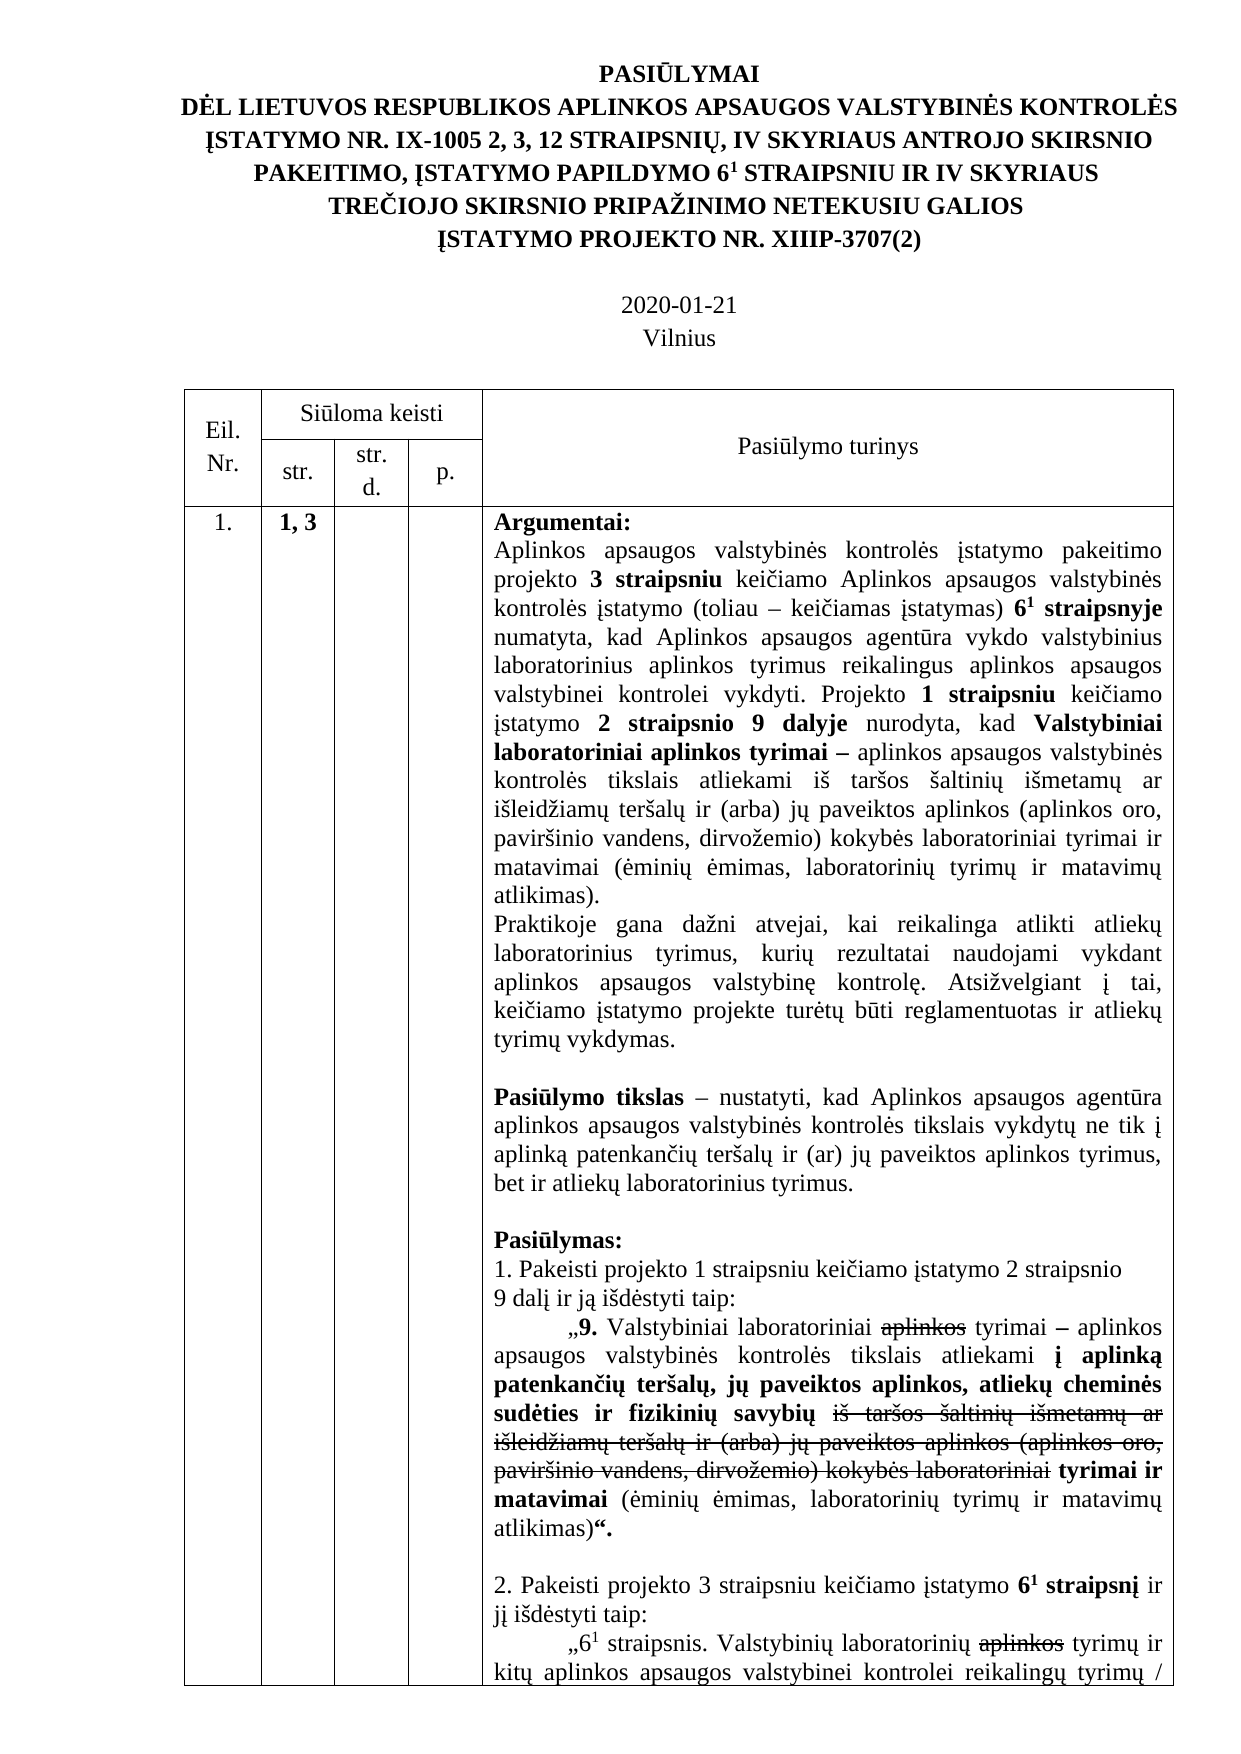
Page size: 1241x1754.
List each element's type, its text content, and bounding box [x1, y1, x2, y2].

text DĖL Lietuvos Respublikos aplinkos APSAUGOS VALSTYBINĖS KONTROLĖS ĮSTATYMO NR. IX-1005 2, 3, 12 straipsnių, iV skyriaus antrojo skirsniO pakeitimo, ĮSTATYMO PAPILDYMO 61 STRAIPSNIU ir iV skyriaus [177, 92, 1181, 187]
table_cell [335, 507, 408, 1685]
table_cell p. [409, 440, 482, 506]
table_cell str. d. [335, 440, 408, 506]
text TREČIOJO skirsniO PRIPAŽINIMO NETEKUSIU GALIOS [177, 191, 1181, 220]
table_cell 1. [185, 507, 261, 1685]
text 2020-01-21 [177, 290, 1181, 319]
table_cell str. [262, 440, 334, 506]
table_cell Argumentai: Aplinkos apsaugos valstybinės kontrolės įstatymo pakeitimo projekto 3 straipsniu keičiamo Aplinkos apsaugos valstybinės kontrolės įstatymo (toliau – keičiamas įstatymas) 61 straipsnyje numatyta, kad Aplinkos apsaugos agentūra vykdo valstybinius laboratorinius aplinkos tyrimus reikalingus aplinkos apsaugos valstybinei kontrolei vykdyti. Projekto 1 straipsniu keičiamo įstatymo 2 straipsnio 9 dalyje nurodyta, kad Valstybiniai laboratoriniai aplinkos tyrimai – aplinkos apsaugos valstybinės kontrolės tikslais atliekami iš taršos šaltinių išmetamų ar išleidžiamų teršalų ir (arba) jų paveiktos aplinkos (aplinkos oro, paviršinio vandens, dirvožemio) kokybės laboratoriniai tyrimai ir matavimai (ėminių ėmimas, laboratorinių tyrimų ir matavimų atlikimas). Praktikoje gana dažni atvejai, kai reikalinga atlikti atliekų laboratorinius tyrimus, kurių rezultatai naudojami vykdant aplinkos apsaugos valstybinę kontrolę. Atsižvelgiant į tai, keičiamo įstatymo projekte turėtų būti reglamentuotas ir atliekų tyrimų vykdymas. Pasiūlymo tikslas – nustatyti, kad Aplinkos apsaugos agentūra aplinkos apsaugos valstybinės kontrolės tikslais vykdytų ne tik į aplinką patenkančių teršalų ir (ar) jų paveiktos aplinkos tyrimus, bet ir atliekų laboratorinius tyrimus. Pasiūlymas: 1. Pakeisti projekto 1 straipsniu keičiamo įstatymo 2 straipsnio 9 dalį ir ją išdėstyti taip: „9. Valstybiniai laboratoriniai aplinkos tyrimai – aplinkos apsaugos valstybinės kontrolės tikslais atliekami į aplinką patenkančių teršalų, jų paveiktos aplinkos, atliekų cheminės sudėties ir fizikinių savybių iš taršos šaltinių išmetamų ar išleidžiamų teršalų ir (arba) jų paveiktos aplinkos (aplinkos oro, paviršinio vandens, dirvožemio) kokybės laboratoriniai tyrimai ir matavimai (ėminių ėmimas, laboratorinių tyrimų ir matavimų atlikimas)“. 2. Pakeisti projekto 3 straipsniu keičiamo įstatymo 61 straipsnį ir jį išdėstyti taip: „61 straipsnis. Valstybinių laboratorinių aplinkos tyrimų ir kitų aplinkos apsaugos valstybinei kontrolei reikalingų tyrimų / [483, 507, 1173, 1685]
table_header Siūloma keisti [262, 390, 482, 438]
table_header Pasiūlymo turinys [483, 390, 1173, 506]
table_cell [409, 507, 482, 1685]
text Vilnius [177, 323, 1181, 352]
table_cell 1, 3 [262, 507, 334, 1685]
text PASIŪLYMAI [177, 59, 1181, 88]
table_header Eil. Nr. [185, 390, 261, 506]
text įstatymo projekto Nr. XIIIP-3707(2) [177, 224, 1181, 253]
